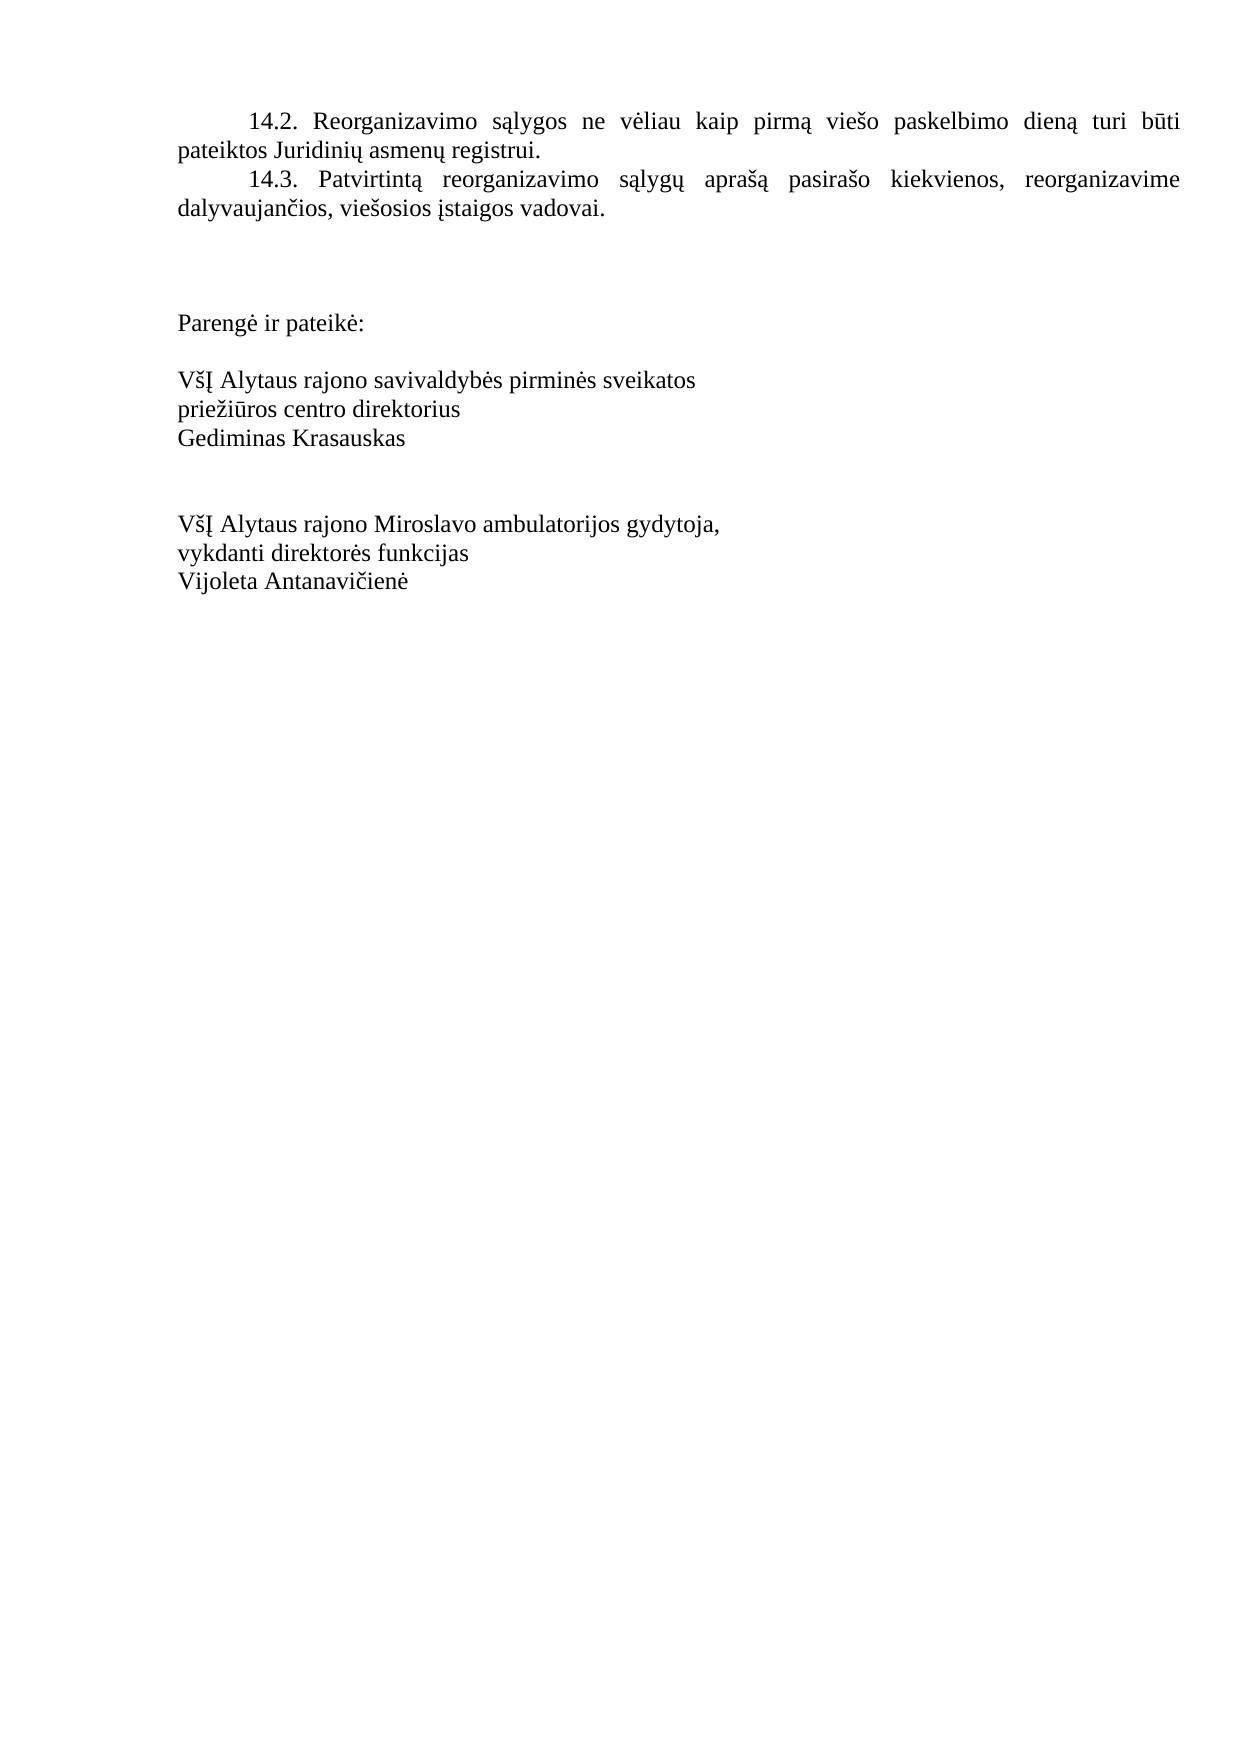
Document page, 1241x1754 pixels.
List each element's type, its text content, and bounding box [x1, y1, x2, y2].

text vykdanti direktorės funkcijas [177, 538, 1181, 566]
text priežiūros centro direktorius [177, 394, 1181, 423]
text 14.3. Patvirtintą reorganizavimo sąlygų aprašą pasirašo kiekvienos, reorganizavime dalyvaujančios, viešosios įstaigos vadovai. [177, 164, 1181, 221]
text Vijoleta Antanavičienė [177, 566, 1181, 595]
text Parengė ir pateikė: [177, 308, 1181, 336]
text 14.2. Reorganizavimo sąlygos ne vėliau kaip pirmą viešo paskelbimo dieną turi būti pateiktos Juridinių asmenų registrui. [177, 106, 1181, 164]
text VšĮ Alytaus rajono savivaldybės pirminės sveikatos [177, 365, 1181, 394]
text Gediminas Krasauskas [177, 423, 1181, 451]
text VšĮ Alytaus rajono Miroslavo ambulatorijos gydytoja, [177, 509, 1181, 538]
